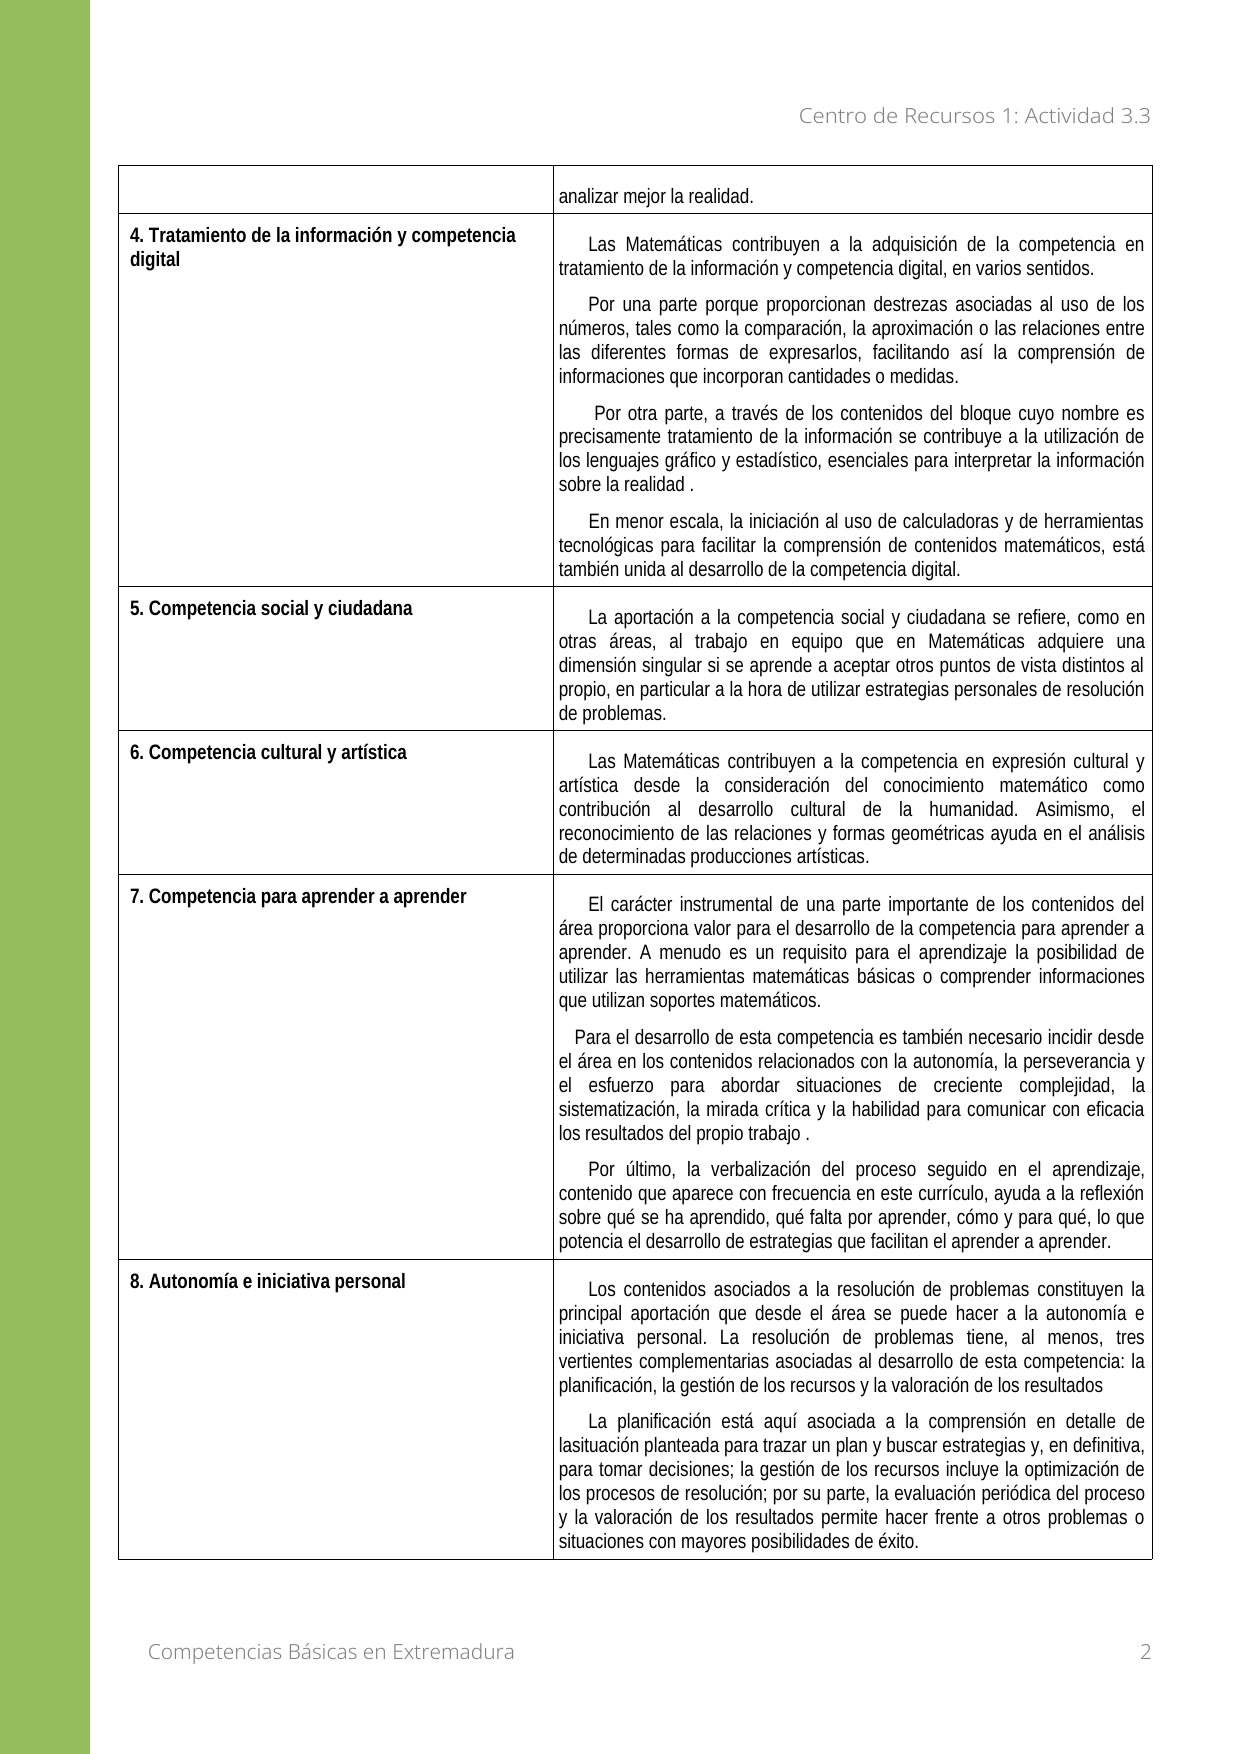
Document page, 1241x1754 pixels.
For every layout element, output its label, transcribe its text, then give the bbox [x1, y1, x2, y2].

table_cell El carácter instrumental de una parte importante de los contenidos del área proporciona valor para el desarrollo de la competencia para aprender a aprender. A menudo es un requisito para el aprendizaje la posibilidad de utilizar las herramientas matemáticas básicas o comprender informaciones que utilizan soportes matemáticos. Para el desarrollo de esta competencia es también necesario incidir desde el área en los contenidos relacionados con la autonomía, la perseverancia y el esfuerzo para abordar situaciones de creciente complejidad, la sistematización, la mirada crítica y la habilidad para comunicar con eficacia los resultados del propio trabajo . Por último, la verbalización del proceso seguido en el aprendizaje, contenido que aparece con frecuencia en este currículo, ayuda a la reflexión sobre qué se ha aprendido, qué falta por aprender, cómo y para qué, lo que potencia el desarrollo de estrategias que facilitan el aprender a aprender. [554, 875, 1152, 1258]
table_cell 5. Competencia social y ciudadana [119, 587, 553, 730]
table_cell La aportación a la competencia social y ciudadana se refiere, como en otras áreas, al trabajo en equipo que en Matemáticas adquiere una dimensión singular si se aprende a aceptar otros puntos de vista distintos al propio, en particular a la hora de utilizar estrategias personales de resolución de problemas. [554, 587, 1152, 730]
table_cell Las Matemáticas contribuyen a la adquisición de la competencia en tratamiento de la información y competencia digital, en varios sentidos. Por una parte porque proporcionan destrezas asociadas al uso de los números, tales como la comparación, la aproximación o las relaciones entre las diferentes formas de expresarlos, facilitando así la comprensión de informaciones que incorporan cantidades o medidas. Por otra parte, a través de los contenidos del bloque cuyo nombre es precisamente tratamiento de la información se contribuye a la utilización de los lenguajes gráfico y estadístico, esenciales para interpretar la información sobre la realidad . En menor escala, la iniciación al uso de calculadoras y de herramientas tecnológicas para facilitar la comprensión de contenidos matemáticos, está también unida al desarrollo de la competencia digital. [554, 214, 1152, 586]
table_cell 6. Competencia cultural y artística [119, 731, 553, 874]
table_cell Las Matemáticas contribuyen a la competencia en expresión cultural y artística desde la consideración del conocimiento matemático como contribución al desarrollo cultural de la humanidad. Asimismo, el reconocimiento de las relaciones y formas geométricas ayuda en el análisis de determinadas producciones artísticas. [554, 731, 1152, 874]
table_cell 7. Competencia para aprender a aprender [119, 875, 553, 1258]
table_cell Los contenidos asociados a la resolución de problemas constituyen la principal aportación que desde el área se puede hacer a la autonomía e iniciativa personal. La resolución de problemas tiene, al menos, tres vertientes complementarias asociadas al desarrollo de esta competencia: la planificación, la gestión de los recursos y la valoración de los resultados La planificación está aquí asociada a la comprensión en detalle de lasituación planteada para trazar un plan y buscar estrategias y, en definitiva, para tomar decisiones; la gestión de los recursos incluye la optimización de los procesos de resolución; por su parte, la evaluación periódica del proceso y la valoración de los resultados permite hacer frente a otros problemas o situaciones con mayores posibilidades de éxito. [554, 1260, 1152, 1559]
table_cell [119, 166, 553, 213]
table_cell 8. Autonomía e iniciativa personal [119, 1260, 553, 1559]
table_cell 4. Tratamiento de la información y competencia digital [119, 214, 553, 586]
table_cell analizar mejor la realidad. [554, 166, 1152, 213]
